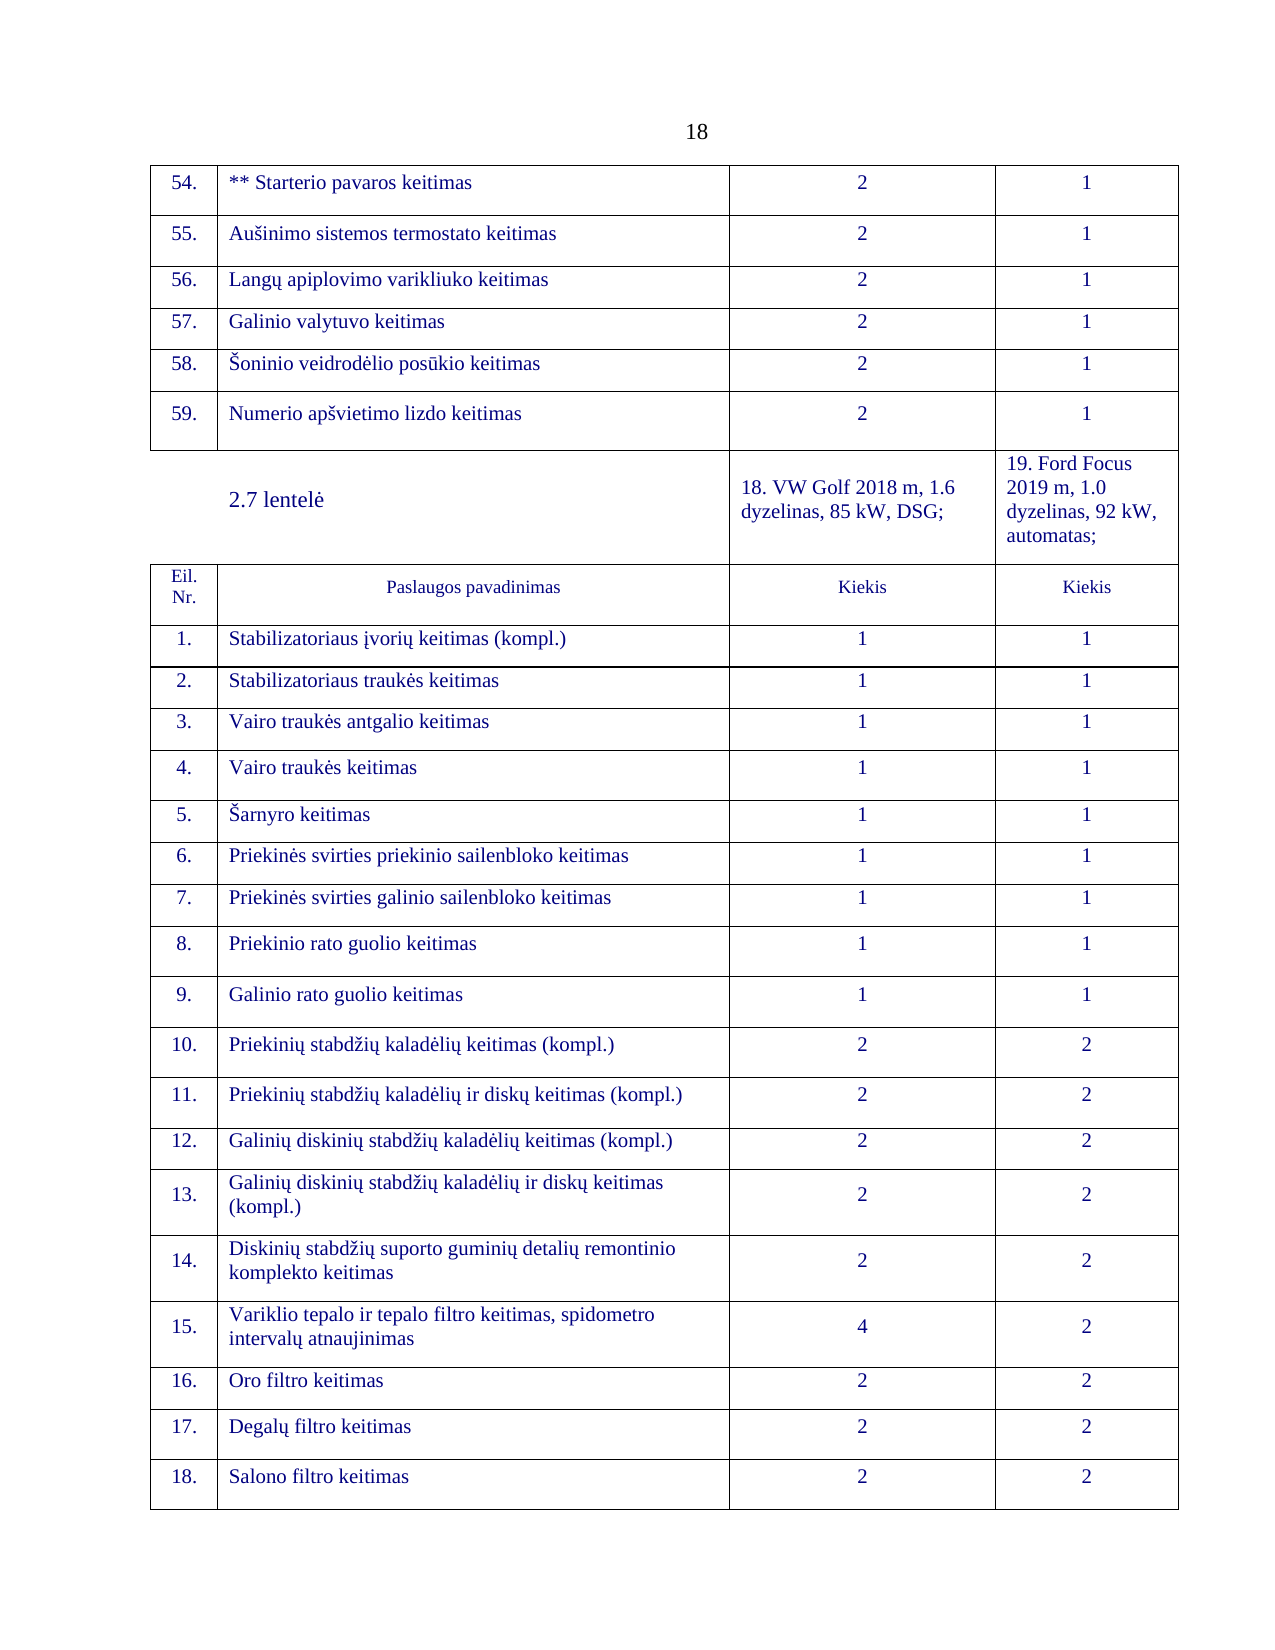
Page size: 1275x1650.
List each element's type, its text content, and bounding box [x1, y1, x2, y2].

table_cell 9. [151, 977, 217, 1027]
table_cell 1 [996, 843, 1178, 884]
table_cell Galinių diskinių stabdžių kaladėlių ir diskų keitimas (kompl.) [218, 1170, 729, 1235]
table_cell 1 [996, 267, 1178, 308]
table_cell Priekinių stabdžių kaladėlių keitimas (kompl.) [218, 1028, 729, 1077]
table_cell Priekinio rato guolio keitimas [218, 927, 729, 976]
table_cell 1 [730, 626, 995, 666]
table_cell 2 [996, 1078, 1178, 1127]
table_cell Vairo traukės keitimas [218, 751, 729, 800]
table_cell 1 [996, 392, 1178, 450]
table_cell Variklio tepalo ir tepalo filtro keitimas, spidometro intervalų atnaujinimas [218, 1302, 729, 1367]
table_cell 1 [730, 885, 995, 926]
table_cell 1. [151, 626, 217, 666]
table_cell 2 [730, 1170, 995, 1235]
table_cell 2 [730, 1460, 995, 1509]
table_cell 2 [730, 350, 995, 391]
table_cell Galinio rato guolio keitimas [218, 977, 729, 1027]
table_cell 2 [730, 1368, 995, 1408]
table_cell Kiekis [996, 565, 1178, 625]
table_cell 2 [730, 1236, 995, 1301]
table_cell 10. [151, 1028, 217, 1077]
table_cell 56. [151, 267, 217, 308]
table_cell 1 [996, 626, 1178, 666]
table_cell Diskinių stabdžių suporto guminių detalių remontinio komplekto keitimas [218, 1236, 729, 1301]
table_cell 2 [730, 1078, 995, 1127]
table_cell 2 [996, 1460, 1178, 1509]
table_cell 1 [996, 885, 1178, 926]
table_cell 1 [996, 751, 1178, 800]
table_cell Šarnyro keitimas [218, 801, 729, 842]
table_cell 1 [996, 350, 1178, 391]
table_cell 54. [151, 166, 217, 215]
table_cell 16. [151, 1368, 217, 1408]
table_cell Priekinių stabdžių kaladėlių ir diskų keitimas (kompl.) [218, 1078, 729, 1127]
table_cell Vairo traukės antgalio keitimas [218, 709, 729, 750]
table_cell 1 [996, 801, 1178, 842]
table_cell 14. [151, 1236, 217, 1301]
table_cell 4 [730, 1302, 995, 1367]
table_cell 6. [151, 843, 217, 884]
table_cell 1 [996, 709, 1178, 750]
table_cell 4. [151, 751, 217, 800]
table_cell Salono filtro keitimas [218, 1460, 729, 1509]
table_cell 1 [730, 977, 995, 1027]
table_cell 2 [730, 309, 995, 349]
table_cell 19. Ford Focus 2019 m, 1.0 dyzelinas, 92 kW, automatas; [996, 451, 1178, 564]
table_cell Stabilizatoriaus įvorių keitimas (kompl.) [218, 626, 729, 666]
table_cell [151, 451, 217, 564]
table_cell 2.7 lentelė [218, 451, 729, 564]
table_cell 2. [151, 668, 217, 708]
table_cell Priekinės svirties priekinio sailenbloko keitimas [218, 843, 729, 884]
table_cell 2 [996, 1236, 1178, 1301]
table_cell 2 [730, 216, 995, 266]
table_cell 1 [996, 166, 1178, 215]
table_cell 55. [151, 216, 217, 266]
table_cell 1 [996, 977, 1178, 1027]
table_cell Kiekis [730, 565, 995, 625]
table_cell 2 [996, 1302, 1178, 1367]
table_cell 18. VW Golf 2018 m, 1.6 dyzelinas, 85 kW, DSG; [730, 451, 995, 564]
table_cell 7. [151, 885, 217, 926]
table_cell 1 [996, 309, 1178, 349]
table_cell 2 [730, 1410, 995, 1459]
table_cell 18. [151, 1460, 217, 1509]
table_cell 5. [151, 801, 217, 842]
table_cell 2 [730, 392, 995, 450]
table_cell 1 [730, 843, 995, 884]
table_cell 8. [151, 927, 217, 976]
table_cell Numerio apšvietimo lizdo keitimas [218, 392, 729, 450]
table_cell Galinio valytuvo keitimas [218, 309, 729, 349]
table_cell 11. [151, 1078, 217, 1127]
table_cell Priekinės svirties galinio sailenbloko keitimas [218, 885, 729, 926]
table_cell 1 [996, 927, 1178, 976]
table_cell 17. [151, 1410, 217, 1459]
table_cell 1 [730, 751, 995, 800]
table_cell 2 [730, 267, 995, 308]
table_cell 1 [730, 927, 995, 976]
table_cell Galinių diskinių stabdžių kaladėlių keitimas (kompl.) [218, 1129, 729, 1169]
table_cell Aušinimo sistemos termostato keitimas [218, 216, 729, 266]
table_cell Oro filtro keitimas [218, 1368, 729, 1408]
table_cell 2 [730, 166, 995, 215]
table_cell 57. [151, 309, 217, 349]
table_cell Degalų filtro keitimas [218, 1410, 729, 1459]
table_cell 15. [151, 1302, 217, 1367]
table_cell Stabilizatoriaus traukės keitimas [218, 668, 729, 708]
table_cell 1 [730, 801, 995, 842]
table_cell 2 [730, 1028, 995, 1077]
table_cell 2 [996, 1170, 1178, 1235]
table_cell 59. [151, 392, 217, 450]
table_cell Šoninio veidrodėlio posūkio keitimas [218, 350, 729, 391]
table_cell 13. [151, 1170, 217, 1235]
table_cell 2 [996, 1410, 1178, 1459]
table_cell 58. [151, 350, 217, 391]
table_cell 2 [730, 1129, 995, 1169]
table_cell 3. [151, 709, 217, 750]
table_cell 2 [996, 1368, 1178, 1408]
table_cell Eil. Nr. [151, 565, 217, 625]
table_cell 1 [996, 216, 1178, 266]
table_cell 1 [996, 668, 1178, 708]
table_cell Paslaugos pavadinimas [218, 565, 729, 625]
table_cell 1 [730, 709, 995, 750]
table_cell 2 [996, 1129, 1178, 1169]
table_cell 12. [151, 1129, 217, 1169]
table_cell 2 [996, 1028, 1178, 1077]
table_cell ** Starterio pavaros keitimas [218, 166, 729, 215]
table_cell 1 [730, 668, 995, 708]
table_cell Langų apiplovimo varikliuko keitimas [218, 267, 729, 308]
